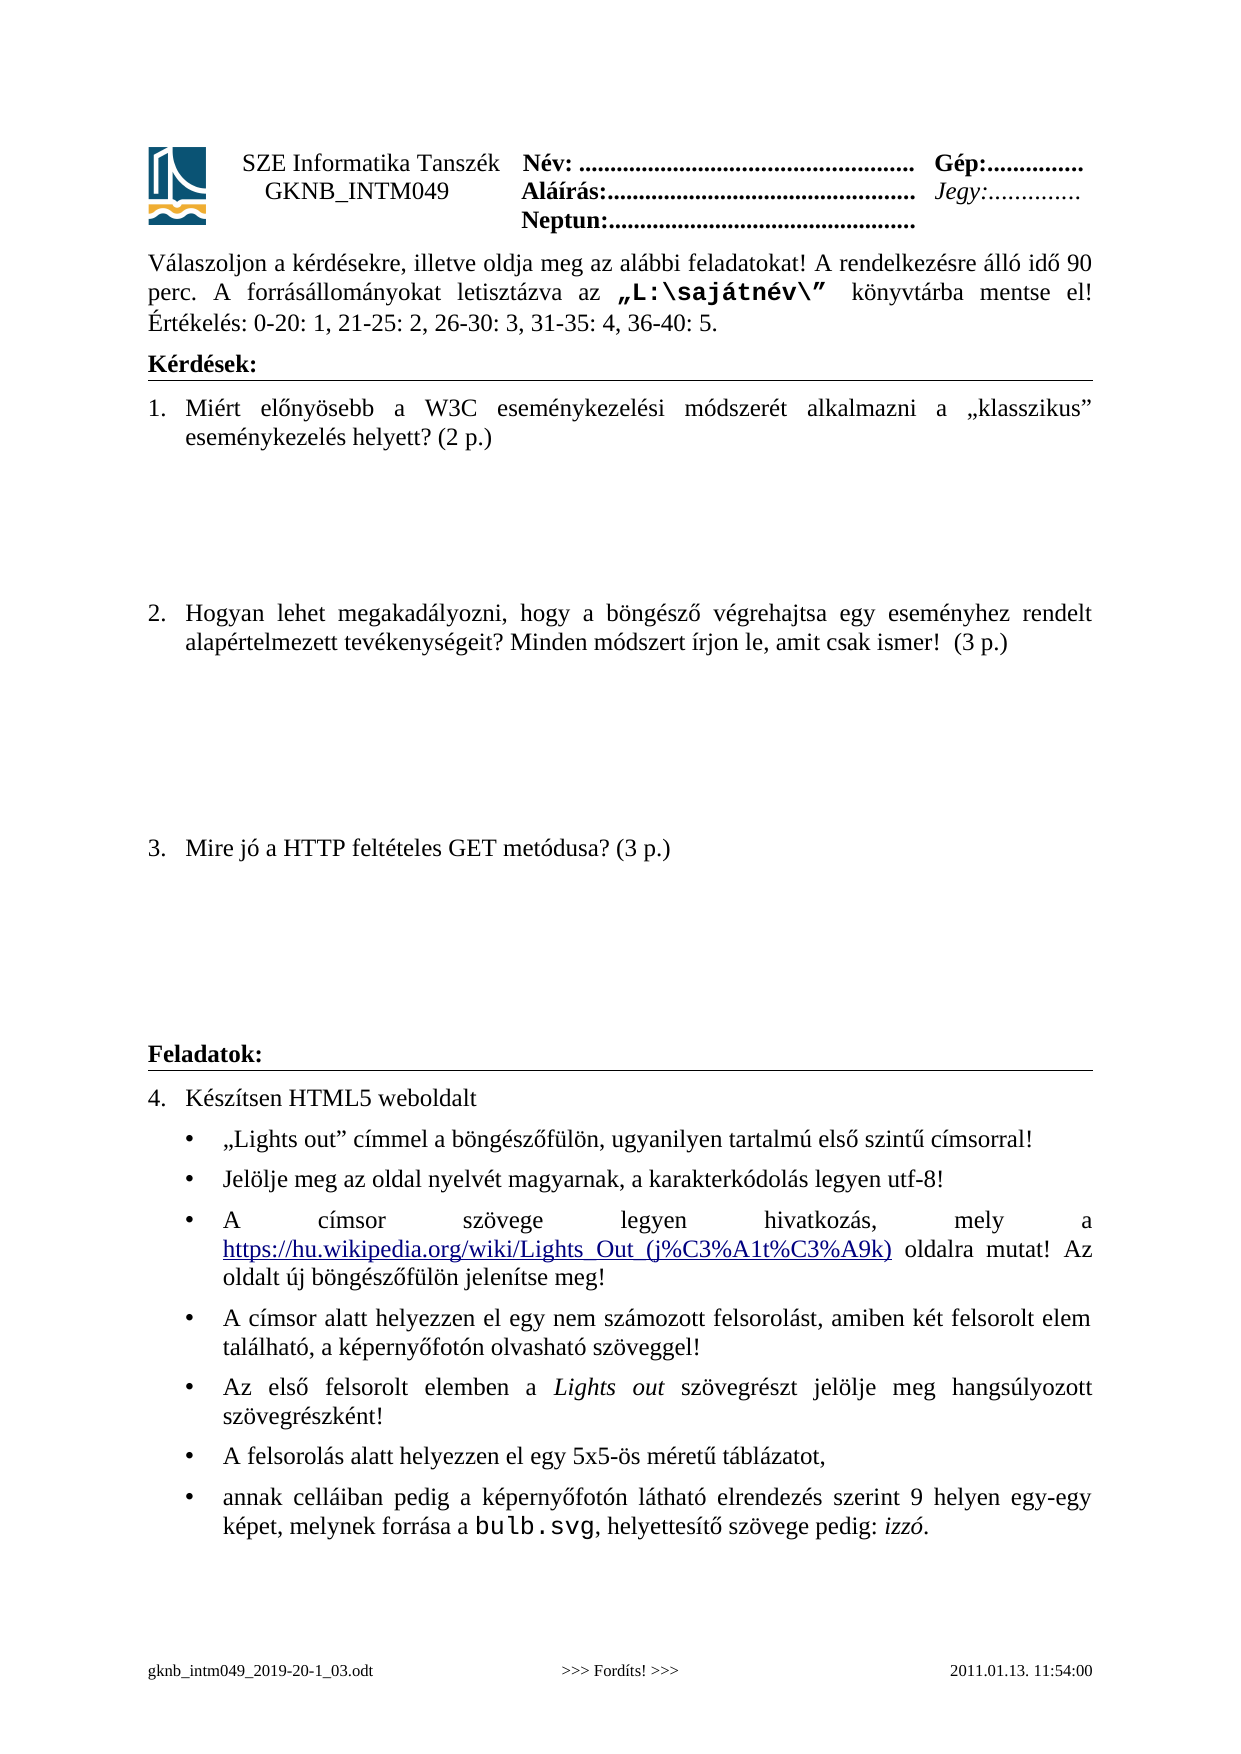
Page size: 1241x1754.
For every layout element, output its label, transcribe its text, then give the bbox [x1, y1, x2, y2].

picture [148, 147, 206, 225]
list „Lights out” címmel a böngészőfülön, ugyanilyen tartalmú első szintű címsorral! [185, 1124, 1093, 1153]
text Feladatok: [148, 1039, 1093, 1070]
table_header Gép: [928, 148, 1093, 176]
list Az első felsorolt elemben a Lights out szövegrészt jelölje meg hangsúlyozott szövegrészként! [185, 1372, 1093, 1430]
list A címsor szövege legyen hivatkozás, mely a https://hu.wikipedia.org/wiki/Lights_Out_(j%C3%A1t%C3%A9k) oldalra mutat! Az oldalt új böngészőfülön jelenítse meg! [185, 1205, 1093, 1291]
text Válaszoljon a kérdésekre, illetve oldja meg az alábbi feladatokat! A rendelkezésre álló idő 90 perc. A forrásállományokat letisztázva az „L:\sajátnév\” könyvtárba mentse el! Értéke­lés: 0-20: 1, 21-25: 2, 26-30: 3, 31-35: 4, 36-40: 5. [148, 248, 1093, 336]
text Kérdések: [148, 349, 1093, 380]
list A címsor alatt helyezzen el egy nem számozott felsorolást, amiben két felsorolt elem található, a képernyőfotón olvasható szöveggel! [185, 1303, 1093, 1360]
list Mire jó a HTTP feltételes GET metódusa? (3 p.) [148, 833, 1093, 862]
list Hogyan lehet megakadályozni, hogy a böngésző végrehajtsa egy eseményhez rendelt alapértelmezett tevékenységeit? Minden módszert írjon le, amit csak ismer! (3 p.) [148, 598, 1093, 656]
list annak celláiban pedig a képernyőfotón látható elrendezés szerint 9 helyen egy-egy képet, melynek forrása a bulb.svg, helyettesítő szövege pedig: izzó. [185, 1482, 1093, 1542]
table_cell Jegy: [928, 176, 1093, 248]
list Miért előnyösebb a W3C eseménykezelési módszerét alkalmazni a „klasszikus” eseménykezelés helyett? (2 p.) [148, 393, 1093, 451]
list A felsorolás alatt helyezzen el egy 5x5-ös méretű táblázatot, [185, 1441, 1093, 1470]
list Készítsen HTML5 weboldalt [148, 1083, 1093, 1112]
list Jelölje meg az oldal nyelvét magyarnak, a karakterkódolás legyen utf-8! [185, 1164, 1093, 1193]
table_cell Aláírás: Neptun: [510, 176, 928, 248]
table_header Név: [510, 148, 928, 176]
table_header SZE Informatika Tanszék [228, 148, 510, 176]
table_cell GKNB_INTM049 [228, 176, 510, 248]
table_header [149, 148, 228, 248]
